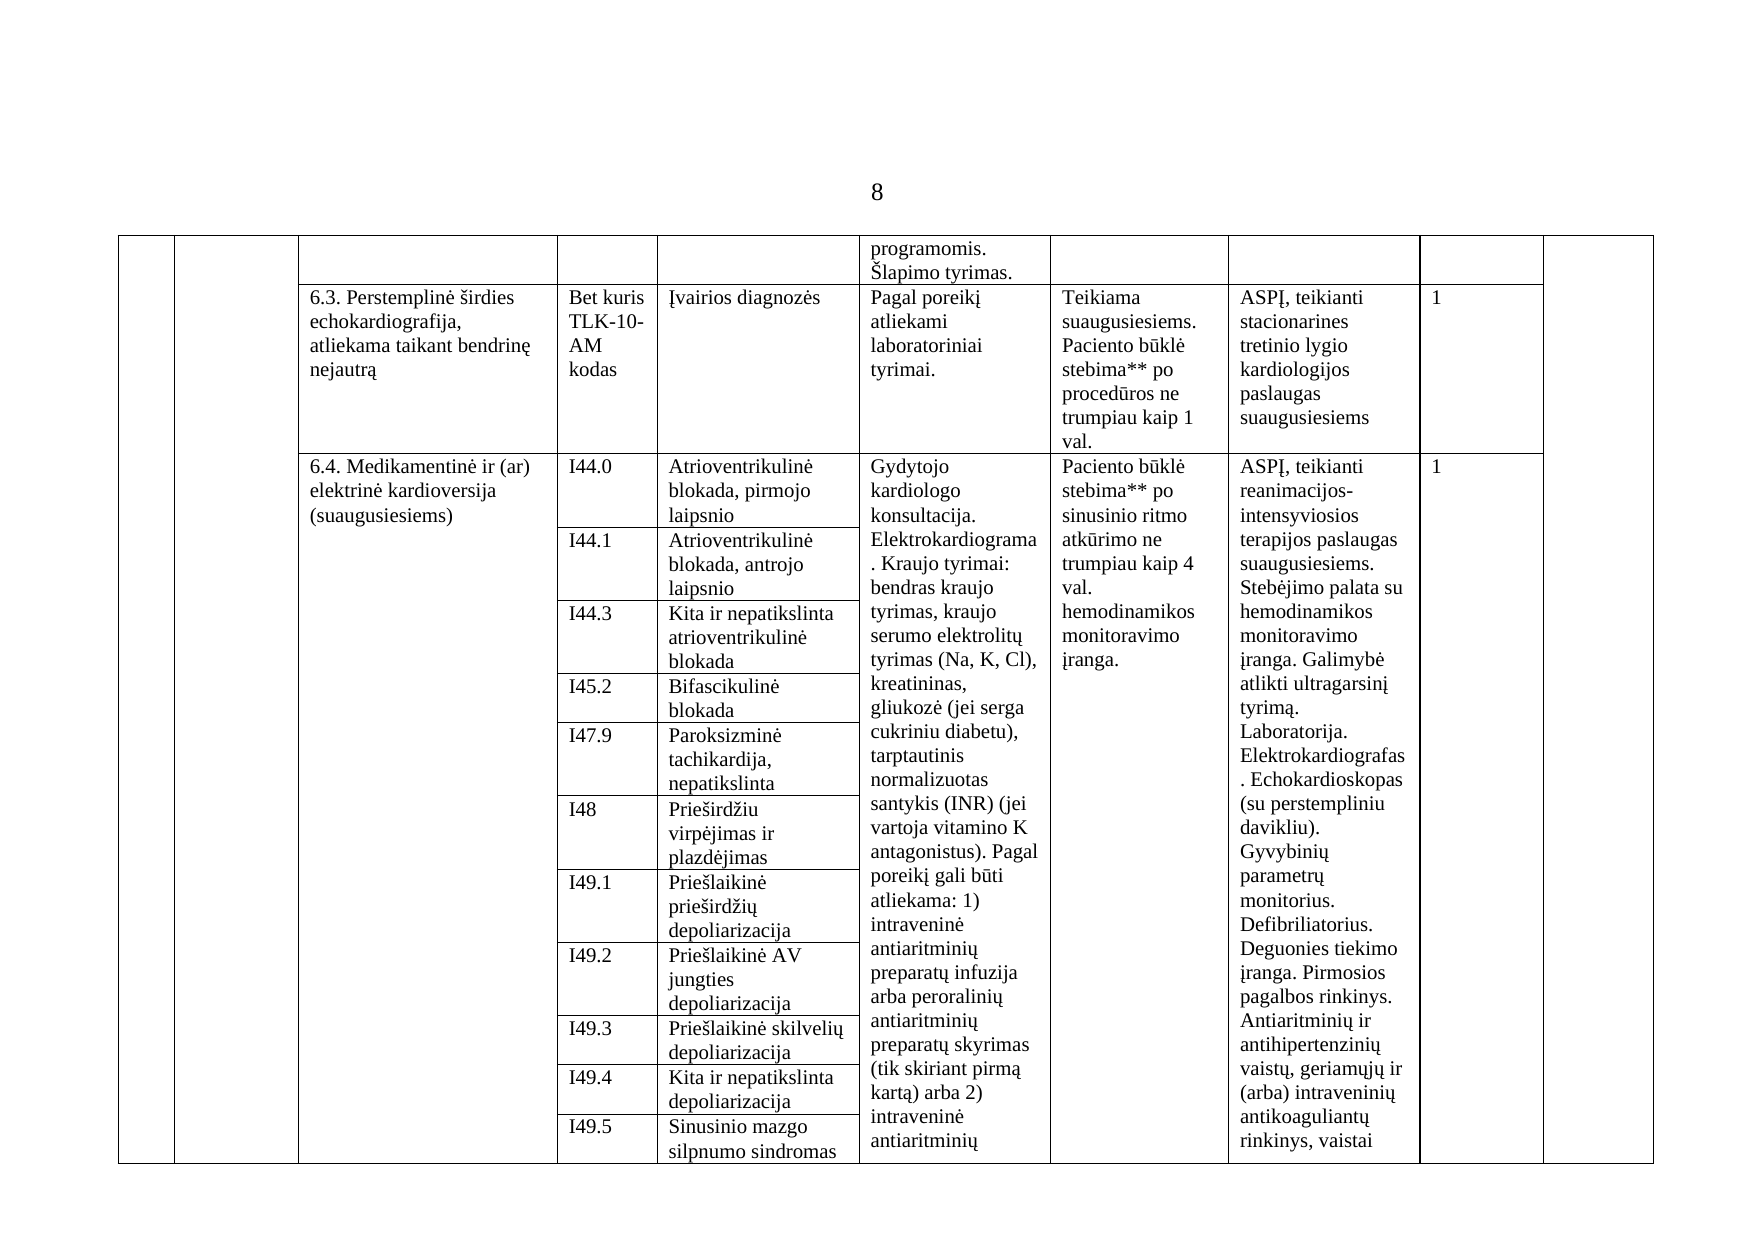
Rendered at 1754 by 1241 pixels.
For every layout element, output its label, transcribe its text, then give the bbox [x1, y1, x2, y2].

table_cell Gydytojo kardiologo konsultacija. Elektrokardiograma. Kraujo tyrimai: bendras kraujo tyrimas, kraujo serumo elektrolitų tyrimas (Na, K, Cl), kreatininas, gliukozė (jei serga cukriniu diabetu), tarptautinis normalizuotas santykis (INR) (jei vartoja vitamino K antagonistus). Pagal poreikį gali būti atliekama: 1) intraveninė antiaritminių preparatų infuzija arba peroralinių antiaritminių preparatų skyrimas (tik skiriant pirmą kartą) arba 2) intraveninė antiaritminių [860, 454, 1050, 1163]
table_cell [1421, 236, 1543, 284]
table_cell I44.1 [558, 528, 657, 600]
table_cell I45.2 [558, 674, 657, 722]
table_cell Priešlaikinė skilvelių depoliarizacija [658, 1016, 859, 1064]
table_cell ASPĮ, teikianti reanimacijos-intensyviosios terapijos paslaugas suaugusiesiems. Stebėjimo palata su hemodinamikos monitoravimo įranga. Galimybė atlikti ultragarsinį tyrimą. Laboratorija. Elektrokardiografas. Echokardioskopas (su perstempliniu davikliu). Gyvybinių parametrų monitorius. Defibriliatorius. Deguonies tiekimo įranga. Pirmosios pagalbos rinkinys. Antiaritminių ir antihipertenzinių vaistų, geriamųjų ir (arba) intraveninių antikoaguliantų rinkinys, vaistai [1229, 454, 1419, 1163]
table_cell Prieširdžiu virpėjimas ir plazdėjimas [658, 796, 859, 869]
table_cell Paroksizminė tachikardija, nepatikslinta [658, 723, 859, 795]
table_cell I49.3 [558, 1016, 657, 1064]
table_cell [658, 236, 859, 284]
table_cell Priešlaikinė AV jungties depoliarizacija [658, 943, 859, 1015]
table_cell [1544, 236, 1653, 1163]
table_cell [1229, 236, 1419, 284]
table_cell Pagal poreikį atliekami laboratoriniai tyrimai. [860, 285, 1050, 453]
table_cell Kita ir nepatikslinta atrioventrikulinė blokada [658, 601, 859, 673]
table_cell I49.5 [558, 1115, 657, 1163]
table_cell 1 [1421, 285, 1543, 453]
table_cell Priešlaikinė prieširdžių depoliarizacija [658, 870, 859, 942]
table_cell Atrioventrikulinė blokada, antrojo laipsnio [658, 528, 859, 600]
table_cell [1051, 236, 1228, 284]
table_cell I48 [558, 796, 657, 869]
table_cell [175, 236, 298, 1163]
table_cell I49.1 [558, 870, 657, 942]
table_cell I49.2 [558, 943, 657, 1015]
table_cell [299, 236, 557, 284]
table_cell programomis. Šlapimo tyrimas. [860, 236, 1050, 284]
table_cell I44.3 [558, 601, 657, 673]
table_cell Kita ir nepatikslinta depoliarizacija [658, 1065, 859, 1113]
table_cell Sinusinio mazgo silpnumo sindromas [658, 1115, 859, 1163]
table_cell [119, 236, 174, 1163]
table_cell Teikiama suaugusiesiems. Paciento būklė stebima** po procedūros ne trumpiau kaip 1 val. [1051, 285, 1228, 453]
table_cell Atrioventrikulinė blokada, pirmojo laipsnio [658, 454, 859, 527]
table_cell Paciento būklė stebima** po sinusinio ritmo atkūrimo ne trumpiau kaip 4 val. hemodinamikos monitoravimo įranga. [1051, 454, 1228, 1163]
table_cell [558, 236, 657, 284]
table_cell I47.9 [558, 723, 657, 795]
table_cell I44.0 [558, 454, 657, 527]
table_cell Bet kuris TLK-10-AM kodas [558, 285, 657, 453]
table_cell 6.3. Perstemplinė širdies echokardiografija, atliekama taikant bendrinę nejautrą [299, 285, 557, 453]
table_cell Bifascikulinė blokada [658, 674, 859, 722]
table_cell I49.4 [558, 1065, 657, 1113]
table_cell 1 [1421, 454, 1543, 1163]
table_cell Įvairios diagnozės [658, 285, 859, 453]
table_cell 6.4. Medikamentinė ir (ar) elektrinė kardioversija (suaugusiesiems) [299, 454, 557, 1163]
table_cell ASPĮ, teikianti stacionarines tretinio lygio kardiologijos paslaugas suaugusiesiems [1229, 285, 1419, 453]
